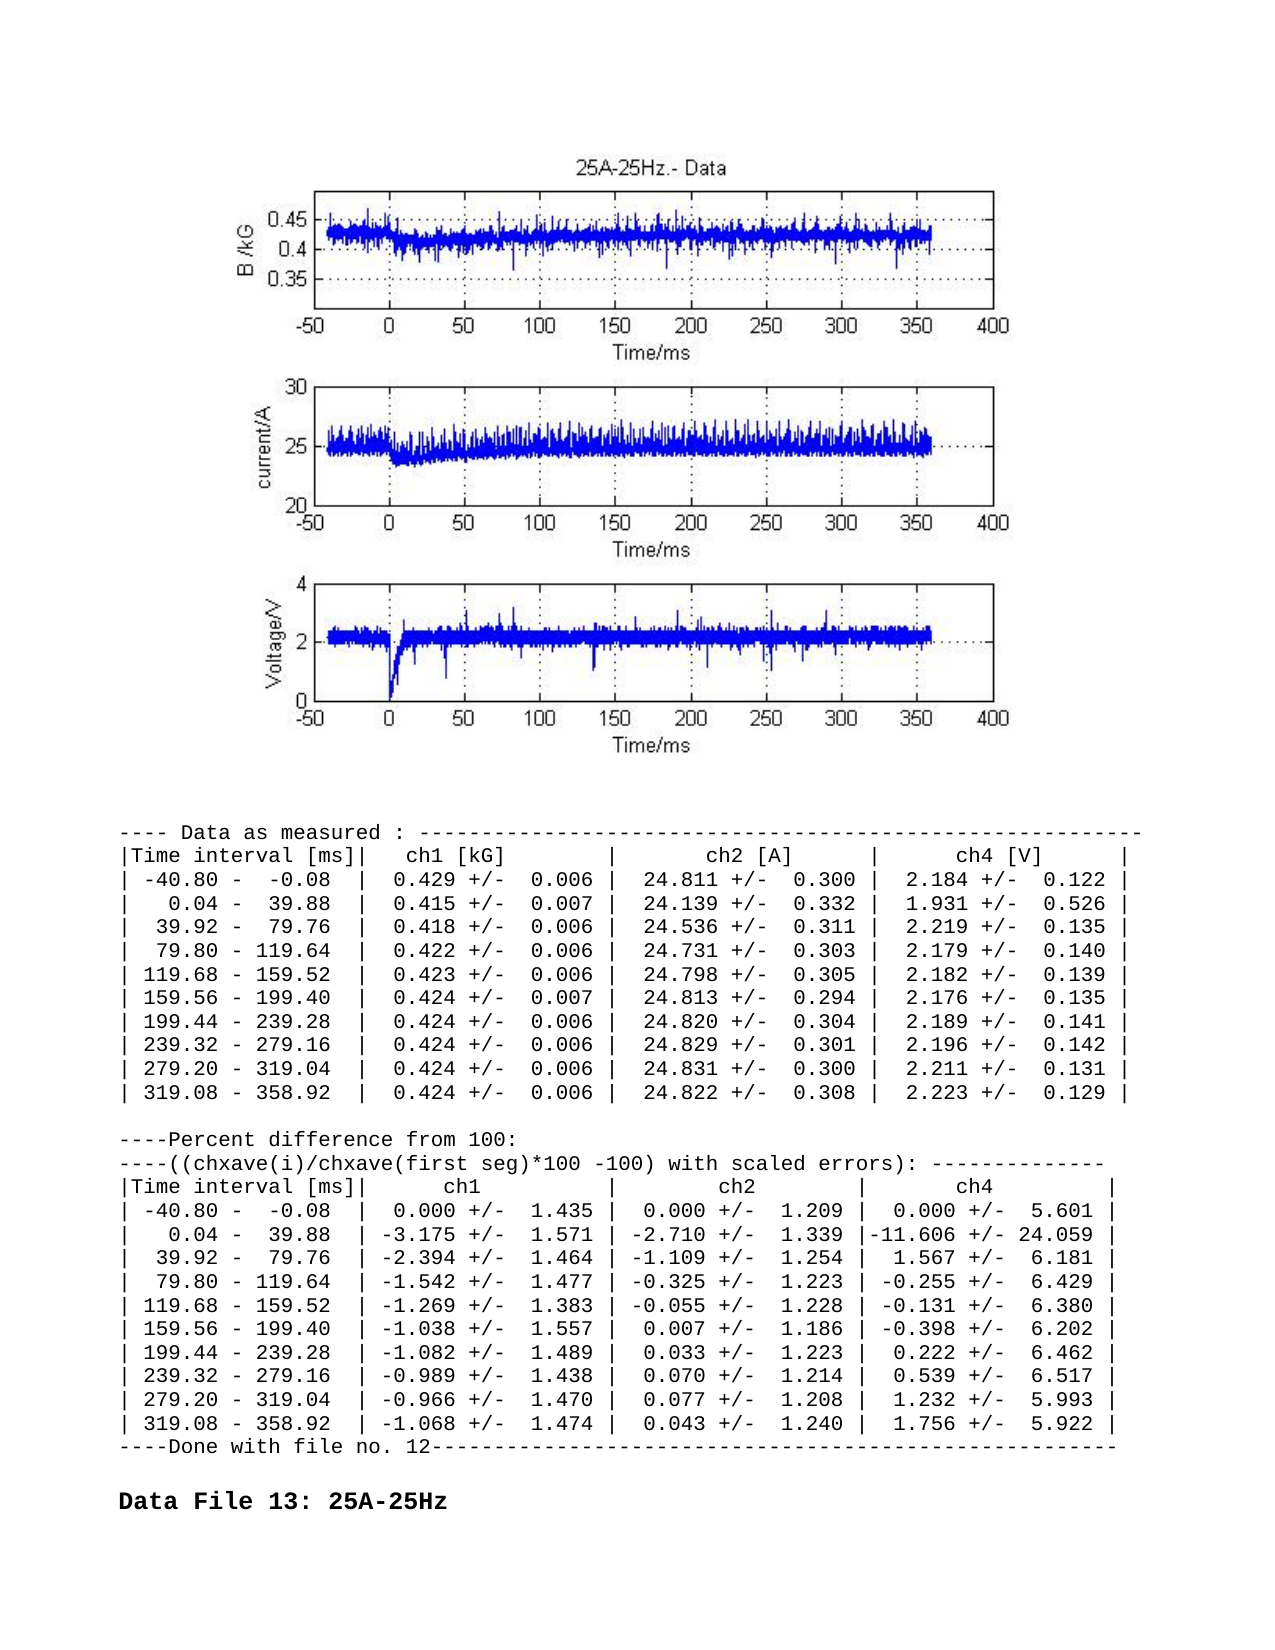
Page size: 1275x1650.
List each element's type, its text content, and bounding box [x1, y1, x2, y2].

text | 159.56 - 199.40 | 0.424 +/- 0.007 | 24.813 +/- 0.294 | 2.176 +/- 0.135 | [118, 987, 1157, 1011]
text | -40.80 - -0.08 | 0.429 +/- 0.006 | 24.811 +/- 0.300 | 2.184 +/- 0.122 | [118, 869, 1157, 893]
text | 119.68 - 159.52 | -1.269 +/- 1.383 | -0.055 +/- 1.228 | -0.131 +/- 6.380 | [118, 1294, 1157, 1318]
text | 119.68 - 159.52 | 0.423 +/- 0.006 | 24.798 +/- 0.305 | 2.182 +/- 0.139 | [118, 963, 1157, 987]
text | 159.56 - 199.40 | -1.038 +/- 1.557 | 0.007 +/- 1.186 | -0.398 +/- 6.202 | [118, 1318, 1157, 1342]
text | 239.32 - 279.16 | -0.989 +/- 1.438 | 0.070 +/- 1.214 | 0.539 +/- 6.517 | [118, 1366, 1157, 1389]
text | 39.92 - 79.76 | -2.394 +/- 1.464 | -1.109 +/- 1.254 | 1.567 +/- 6.181 | [118, 1247, 1157, 1271]
text | 319.08 - 358.92 | -1.068 +/- 1.474 | 0.043 +/- 1.240 | 1.756 +/- 5.922 | [118, 1413, 1157, 1436]
text Data File 13: 25A-25Hz [118, 1488, 1157, 1517]
text |Time interval [ms]| ch1 | ch2 | ch4 | [118, 1176, 1157, 1200]
text | 0.04 - 39.88 | -3.175 +/- 1.571 | -2.710 +/- 1.339 |-11.606 +/- 24.059 | [118, 1224, 1157, 1247]
text | 79.80 - 119.64 | 0.422 +/- 0.006 | 24.731 +/- 0.303 | 2.179 +/- 0.140 | [118, 940, 1157, 963]
text | 199.44 - 239.28 | 0.424 +/- 0.006 | 24.820 +/- 0.304 | 2.189 +/- 0.141 | [118, 1011, 1157, 1034]
text | 199.44 - 239.28 | -1.082 +/- 1.489 | 0.033 +/- 1.223 | 0.222 +/- 6.462 | [118, 1342, 1157, 1366]
text | 0.04 - 39.88 | 0.415 +/- 0.007 | 24.139 +/- 0.332 | 1.931 +/- 0.526 | [118, 893, 1157, 916]
text | 319.08 - 358.92 | 0.424 +/- 0.006 | 24.822 +/- 0.308 | 2.223 +/- 0.129 | [118, 1082, 1157, 1105]
text | -40.80 - -0.08 | 0.000 +/- 1.435 | 0.000 +/- 1.209 | 0.000 +/- 5.601 | [118, 1200, 1157, 1224]
text | 79.80 - 119.64 | -1.542 +/- 1.477 | -0.325 +/- 1.223 | -0.255 +/- 6.429 | [118, 1271, 1157, 1294]
text ----Percent difference from 100: [118, 1129, 1157, 1153]
picture [200, 141, 1075, 798]
text | 279.20 - 319.04 | 0.424 +/- 0.006 | 24.831 +/- 0.300 | 2.211 +/- 0.131 | [118, 1058, 1157, 1082]
text ----Done with file no. 12------------------------------------------------------- [118, 1436, 1157, 1460]
text ---- Data as measured : ---------------------------------------------------------- [118, 822, 1157, 845]
text | 239.32 - 279.16 | 0.424 +/- 0.006 | 24.829 +/- 0.301 | 2.196 +/- 0.142 | [118, 1034, 1157, 1058]
text | 39.92 - 79.76 | 0.418 +/- 0.006 | 24.536 +/- 0.311 | 2.219 +/- 0.135 | [118, 916, 1157, 940]
text |Time interval [ms]| ch1 [kG] | ch2 [A] | ch4 [V] | [118, 845, 1157, 869]
text | 279.20 - 319.04 | -0.966 +/- 1.470 | 0.077 +/- 1.208 | 1.232 +/- 5.993 | [118, 1389, 1157, 1413]
text ----((chxave(i)/chxave(first seg)*100 -100) with scaled errors): -------------- [118, 1153, 1157, 1176]
